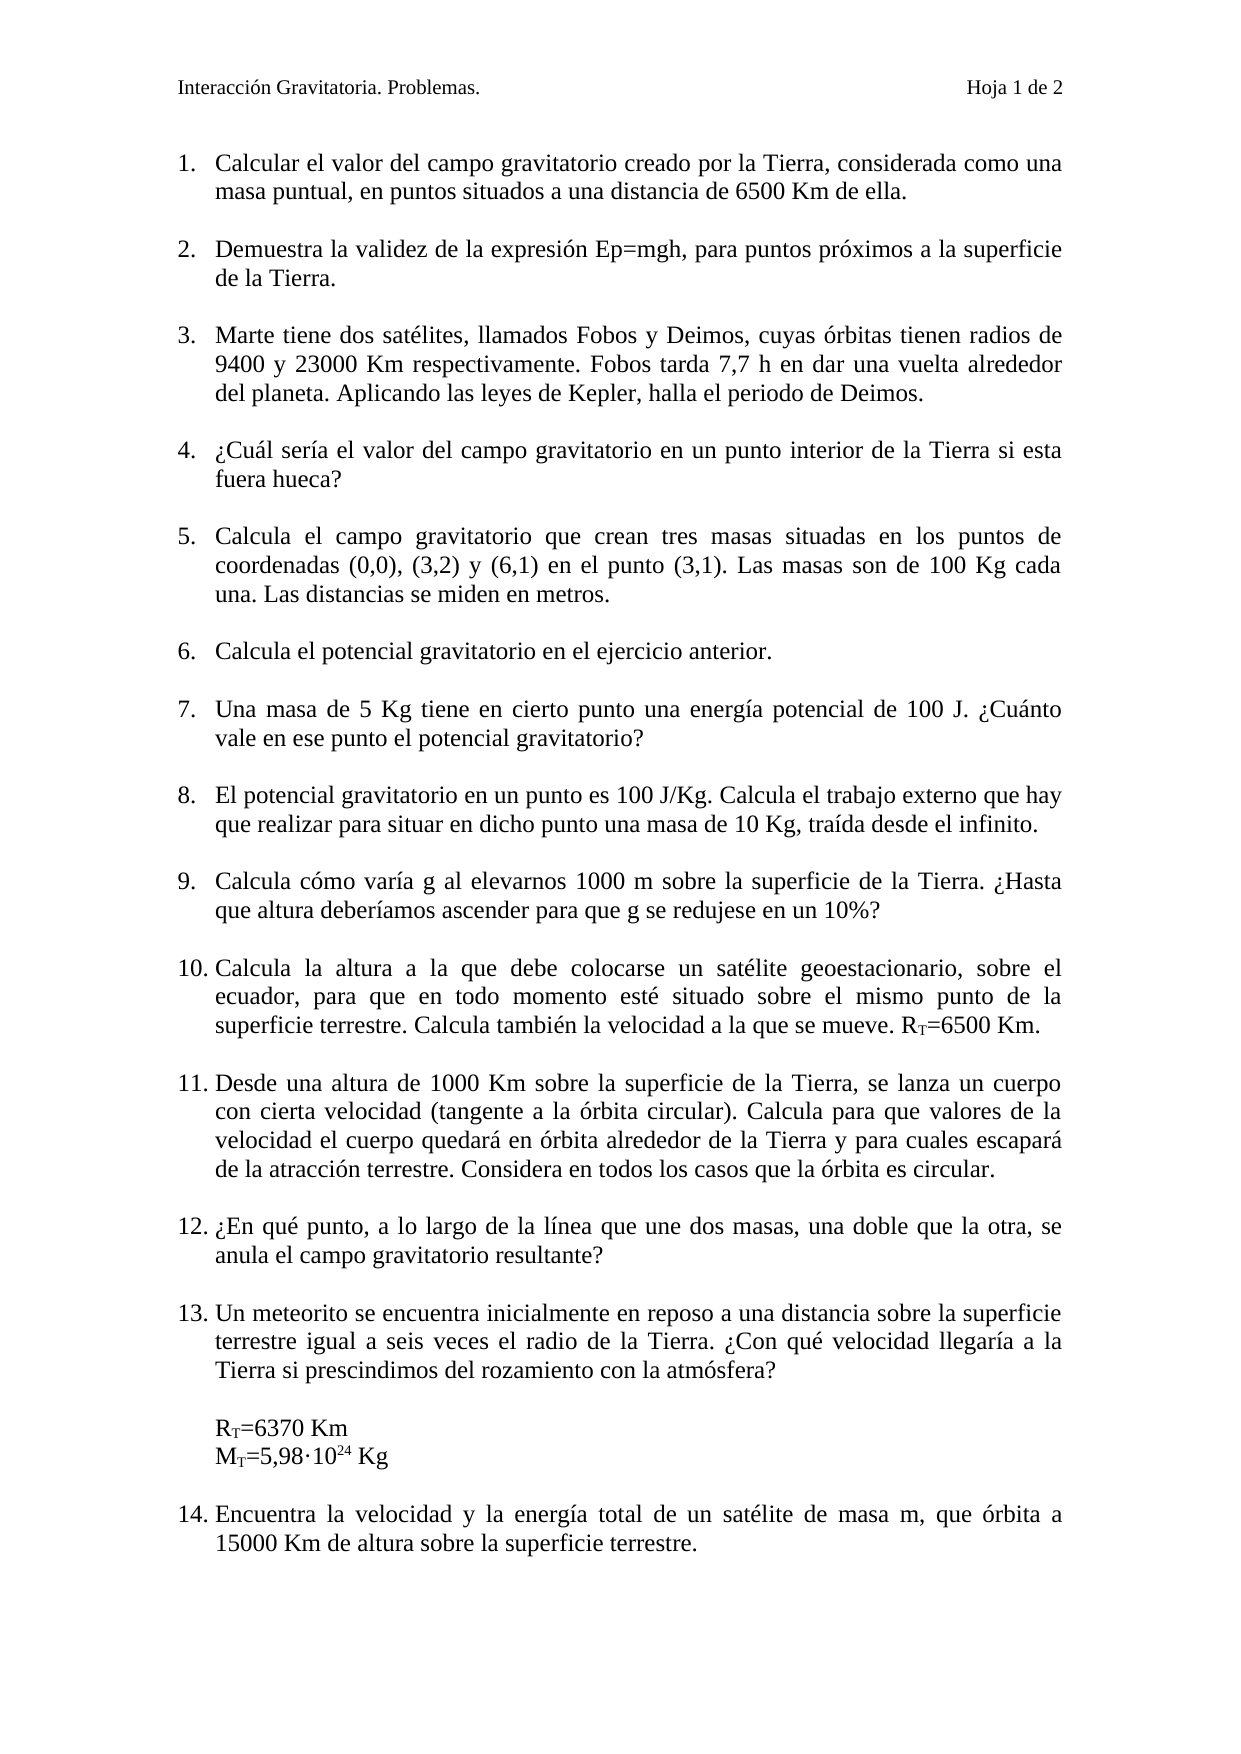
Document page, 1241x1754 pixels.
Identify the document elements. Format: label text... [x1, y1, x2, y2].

list Calcula el potencial gravitatorio en el ejercicio anterior. [177, 636, 1063, 665]
list El potencial gravitatorio en un punto es 100 J/Kg. Calcula el trabajo externo que hay que realizar para situar en dicho punto una masa de 10 Kg, traída desde el infinito. [177, 780, 1063, 838]
list Calcula cómo varía g al elevarnos 1000 m sobre la superficie de la Tierra. ¿Hasta que altura deberíamos ascender para que g se redujese en un 10%? [177, 866, 1063, 924]
list Demuestra la validez de la expresión Ep=mgh, para puntos próximos a la superficie de la Tierra. [177, 234, 1063, 291]
text MT=5,98·1024 Kg [215, 1441, 1063, 1470]
list Calcular el valor del campo gravitatorio creado por la Tierra, considerada como una masa puntual, en puntos situados a una distancia de 6500 Km de ella. [177, 148, 1063, 205]
list ¿En qué punto, a lo largo de la línea que une dos masas, una doble que la otra, se anula el campo gravitatorio resultante? [177, 1211, 1063, 1269]
list Calcula la altura a la que debe colocarse un satélite geoestacionario, sobre el ecuador, para que en todo momento esté situado sobre el mismo punto de la superficie terrestre. Calcula también la velocidad a la que se mueve. RT=6500 Km. [177, 953, 1063, 1039]
list Encuentra la velocidad y la energía total de un satélite de masa m, que órbita a 15000 Km de altura sobre la superficie terrestre. [177, 1499, 1063, 1556]
list ¿Cuál sería el valor del campo gravitatorio en un punto interior de la Tierra si esta fuera hueca? [177, 435, 1063, 493]
list Calcula el campo gravitatorio que crean tres masas situadas en los puntos de coordenadas (0,0), (3,2) y (6,1) en el punto (3,1). Las masas son de 100 Kg cada una. Las distancias se miden en metros. [177, 521, 1063, 608]
list Un meteorito se encuentra inicialmente en reposo a una distancia sobre la superficie terrestre igual a seis veces el radio de la Tierra. ¿Con qué velocidad llegaría a la Tierra si prescindimos del rozamiento con la atmósfera? [177, 1298, 1063, 1384]
list Marte tiene dos satélites, llamados Fobos y Deimos, cuyas órbitas tienen radios de 9400 y 23000 Km respectivamente. Fobos tarda 7,7 h en dar una vuelta alrededor del planeta. Aplicando las leyes de Kepler, halla el periodo de Deimos. [177, 320, 1063, 406]
list Desde una altura de 1000 Km sobre la superficie de la Tierra, se lanza un cuerpo con cierta velocidad (tangente a la órbita circular). Calcula para que valores de la velocidad el cuerpo quedará en órbita alrededor de la Tierra y para cuales escapará de la atracción terrestre. Considera en todos los casos que la órbita es circular. [177, 1068, 1063, 1183]
text RT=6370 Km [215, 1413, 1063, 1441]
list Una masa de 5 Kg tiene en cierto punto una energía potencial de 100 J. ¿Cuánto vale en ese punto el potencial gravitatorio? [177, 694, 1063, 751]
